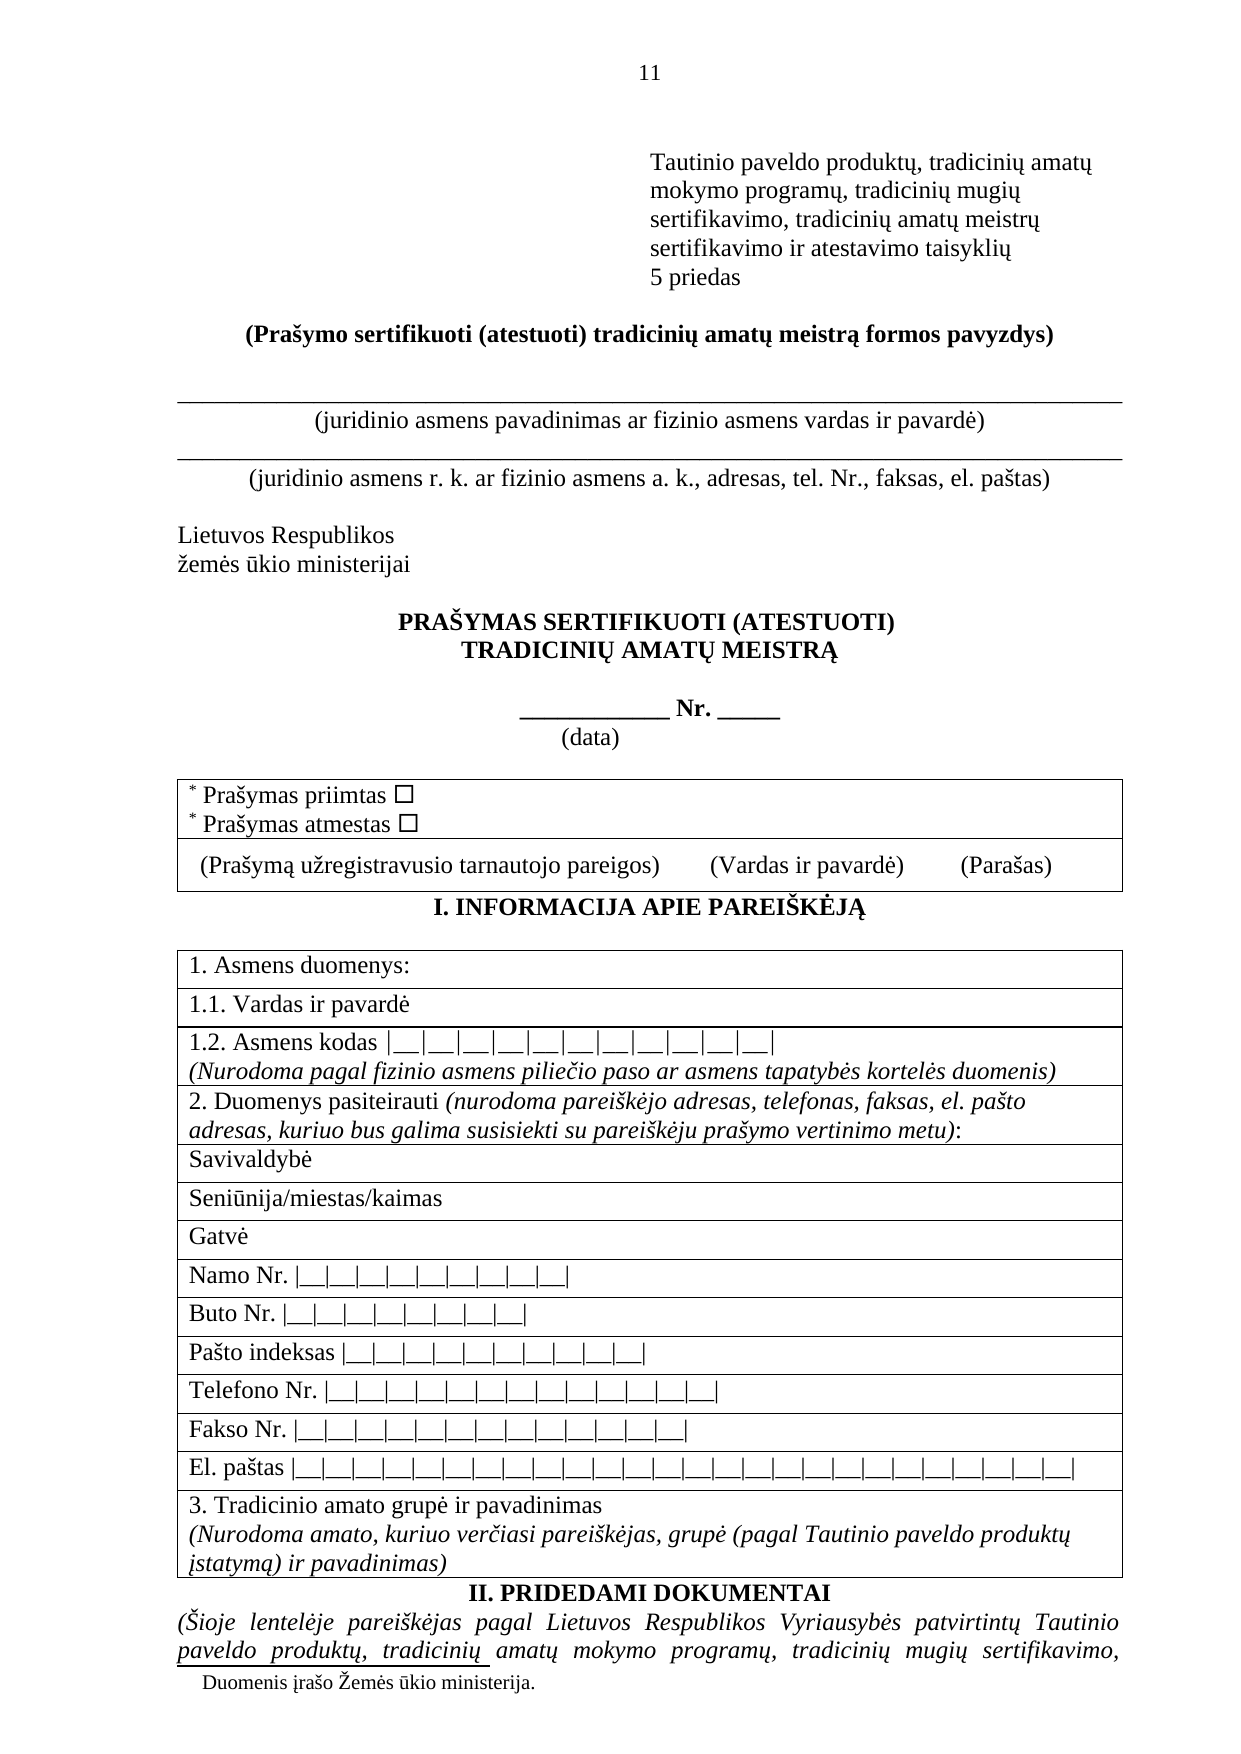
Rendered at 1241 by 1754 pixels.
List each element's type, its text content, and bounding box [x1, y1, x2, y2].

text PraŠYMAS SERTIFIKuoti (ATESTUOTI) [177, 607, 1122, 636]
text (juridinio asmens pavadinimas ar fizinio asmens vardas ir pavardė) [177, 406, 1122, 434]
text TRADICINIŲ AMATŲ MEISTRĄ [177, 636, 1122, 664]
text II. PRIDEDAMi DOKUMENTAI [177, 1578, 1122, 1607]
text (Šioje lentelėje pareiškėjas pagal Lietuvos Respublikos Vyriausybės patvirtintų Tautinio paveldo produktų, tradicinių amatų mokymo programų, tradicinių mugių sertifikavimo, [177, 1607, 1122, 1664]
table_cell (Prašymą užregistravusio tarnautojo pareigos) (Vardas ir pavardė) (Parašas) [178, 839, 1122, 891]
text žemės ūkio ministerijai [177, 549, 1122, 578]
text _ [177, 434, 1122, 459]
table_cell 1.1. Vardas ir pavardė [178, 989, 1122, 1026]
table_header * Prašymas priimtas [] * Prašymas atmestas [] [178, 780, 1122, 838]
table_cell 2. Duomenys pasiteirauti (nurodoma pareiškėjo adresas, telefonas, faksas, el. pašto adresas, kuriuo bus galima susisiekti su pareiškėju prašymo vertinimo metu): [178, 1086, 1122, 1143]
table_cell Seniūnija/miestas/kaimas [178, 1183, 1122, 1220]
text (juridinio asmens r. k. ar fizinio asmens a. k., adresas, tel. Nr., faksas, el. paštas) [177, 463, 1122, 492]
table_cell 3. Tradicinio amato grupė ir pavadinimas (Nurodoma amato, kuriuo verčiasi pareiškėjas, grupė (pagal Tautinio paveldo produktų įstatymą) ir pavadinimas) [178, 1491, 1122, 1577]
text Lietuvos Respublikos [177, 521, 1122, 549]
text ____________ Nr. _____ [177, 693, 1122, 722]
table_cell Gatvė [178, 1221, 1122, 1259]
table_cell Savivaldybė [178, 1145, 1122, 1182]
table_cell El. paštas |__|__|__|__|__|__|__|__|__|__|__|__|__|__|__|__|__|__|__|__|__|__|__|__|__|__| [178, 1452, 1122, 1489]
text _ [177, 377, 1122, 402]
table_header 1. Asmens duomenys: [178, 951, 1122, 988]
table_cell Buto Nr. |__|__|__|__|__|__|__|__| [178, 1298, 1122, 1336]
text Tautinio paveldo produktų, tradicinių amatų mokymo programų, tradicinių mugių sertifikavimo, tradicinių amatų meistrų sertifikavimo ir atestavimo taisyklių [650, 147, 1122, 262]
text (data) [561, 722, 1122, 751]
table_cell Telefono Nr. |__|__|__|__|__|__|__|__|__|__|__|__|__| [178, 1375, 1122, 1413]
table_cell Namo Nr. |__|__|__|__|__|__|__|__|__| [178, 1260, 1122, 1297]
table_cell Pašto indeksas |__|__|__|__|__|__|__|__|__|__| [178, 1337, 1122, 1374]
table_cell 1.2. Asmens kodas ___________ (Nurodoma pagal fizinio asmens piliečio paso ar asmens tapatybės kortelės duomenis) [178, 1028, 1122, 1085]
text I. INFORMACIJA APIE PAREIŠKĖJĄ [177, 892, 1122, 921]
text 5 priedas [650, 262, 1122, 291]
text (Prašymo sertifikuoti (atestuoti) tradicinių amatų meistrą formos pavyzdys) [177, 319, 1122, 348]
table_cell Fakso Nr. |__|__|__|__|__|__|__|__|__|__|__|__|__| [178, 1414, 1122, 1451]
